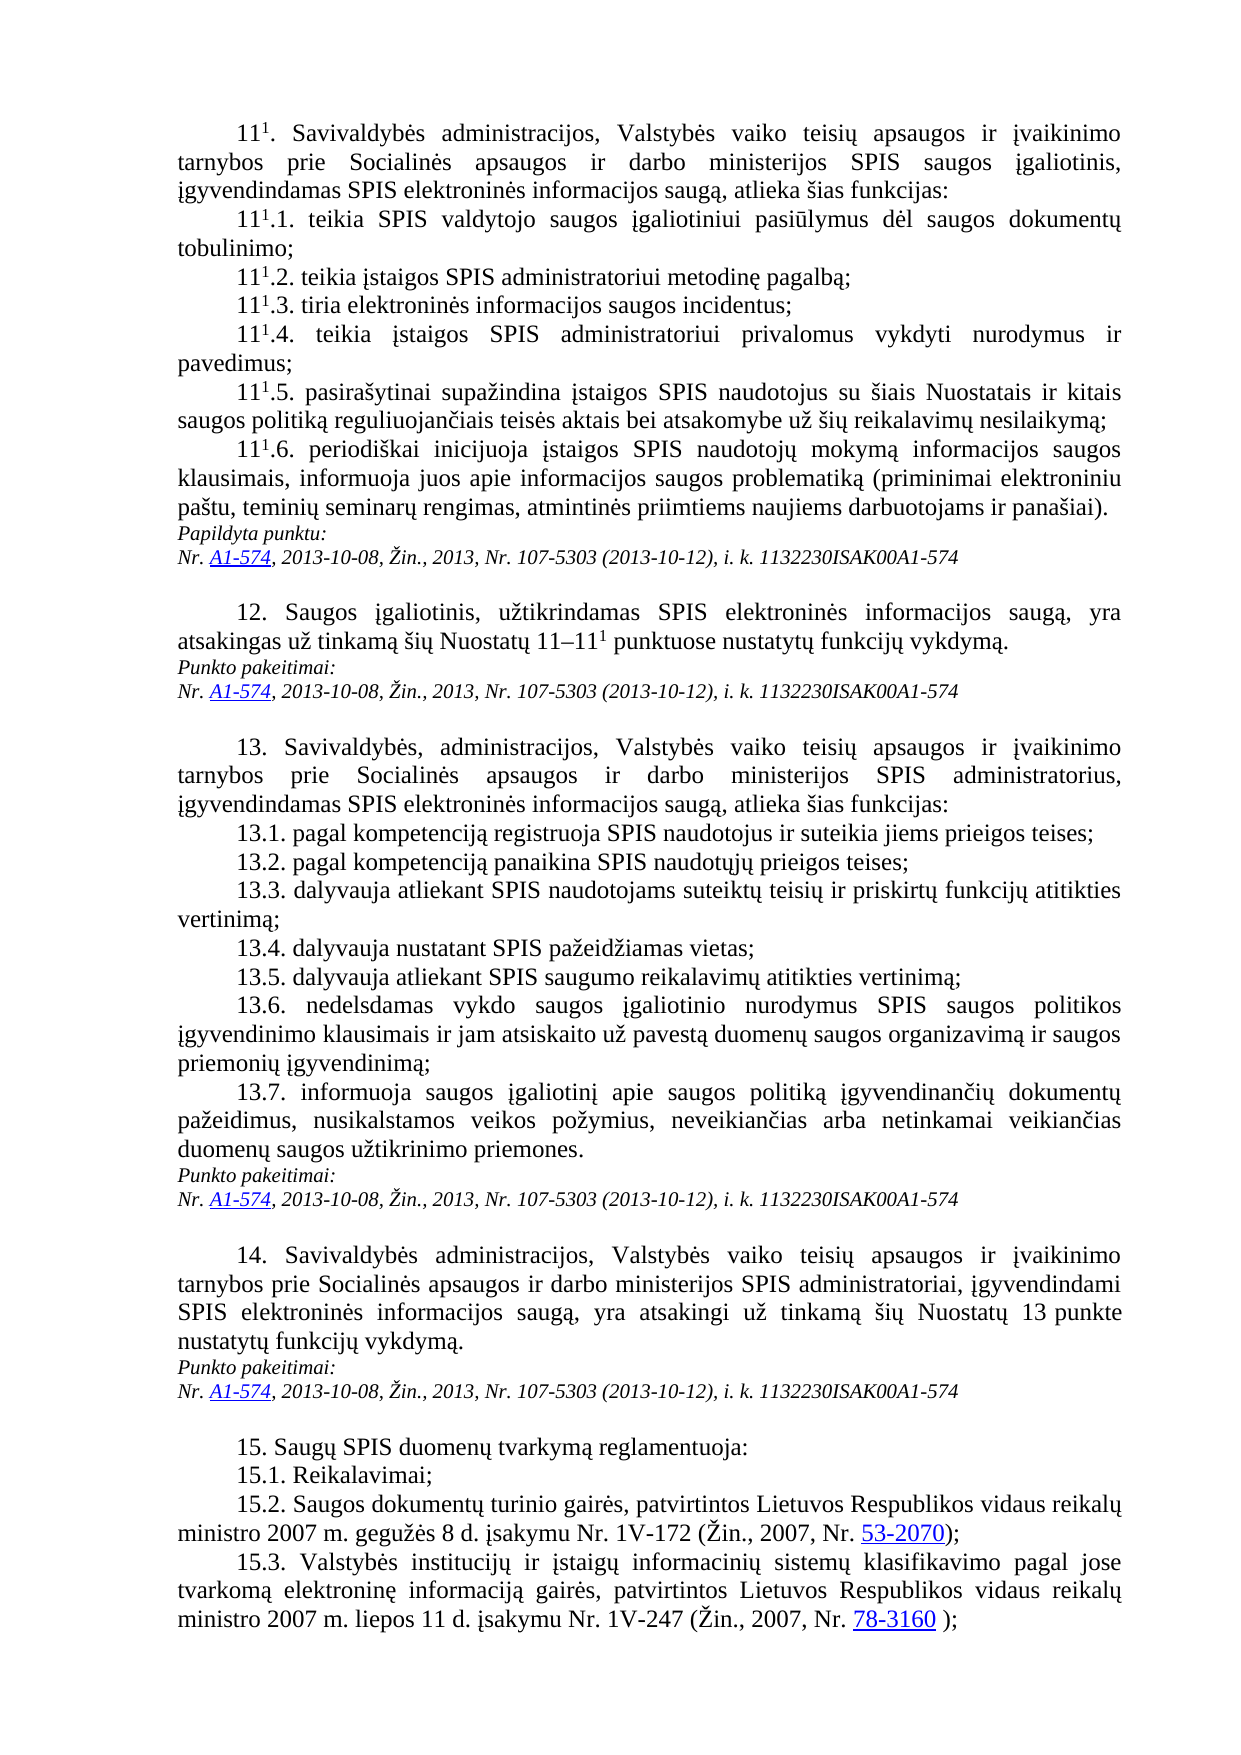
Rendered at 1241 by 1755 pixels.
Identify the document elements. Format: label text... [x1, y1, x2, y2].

text 15.3. Valstybės institucijų ir įstaigų informacinių sistemų klasifikavimo pagal jose tvarkomą elektroninę informaciją gairės, patvirtintos Lietuvos Respublikos vidaus reikalų ministro 2007 m. liepos 11 d. įsakymu Nr. 1V-247 (Žin., 2007, Nr. 78-3160 ); [177, 1547, 1122, 1633]
text 111.5. pasirašytinai supažindina įstaigos SPIS naudotojus su šiais Nuostatais ir kitais saugos politiką reguliuojančiais teisės aktais bei atsakomybe už šių reikalavimų nesilaikymą; [177, 377, 1122, 434]
text 111. Savivaldybės administracijos, Valstybės vaiko teisių apsaugos ir įvaikinimo tarnybos prie Socialinės apsaugos ir darbo ministerijos SPIS saugos įgaliotinis, įgyvendindamas SPIS elektroninės informacijos saugą, atlieka šias funkcijas: [177, 118, 1122, 204]
text 111.6. periodiškai inicijuoja įstaigos SPIS naudotojų mokymą informacijos saugos klausimais, informuoja juos apie informacijos saugos problematiką (priminimai elektroniniu paštu, teminių seminarų rengimas, atmintinės priimtiems naujiems darbuotojams ir panašiai). [177, 434, 1122, 521]
text Punkto pakeitimai: [177, 1163, 1122, 1187]
text 13.4. dalyvauja nustatant SPIS pažeidžiamas vietas; [177, 933, 1122, 962]
text 14. Savivaldybės administracijos, Valstybės vaiko teisių apsaugos ir įvaikinimo tarnybos prie Socialinės apsaugos ir darbo ministerijos SPIS administratoriai, įgyvendindami SPIS elektroninės informacijos saugą, yra atsakingi už tinkamą šių Nuostatų 13 punkte nustatytų funkcijų vykdymą. [177, 1240, 1122, 1355]
text Nr. A1-574, 2013-10-08, Žin., 2013, Nr. 107-5303 (2013-10-12), i. k. 1132230ISAK00A1-574 [177, 1187, 1122, 1211]
text 111.3. tiria elektroninės informacijos saugos incidentus; [177, 291, 1122, 319]
text 13.3. dalyvauja atliekant SPIS naudotojams suteiktų teisių ir priskirtų funkcijų atitikties vertinimą; [177, 876, 1122, 933]
text 111.1. teikia SPIS valdytojo saugos įgaliotiniui pasiūlymus dėl saugos dokumentų tobulinimo; [177, 204, 1122, 262]
text Punkto pakeitimai: [177, 1355, 1122, 1379]
text 13.2. pagal kompetenciją panaikina SPIS naudotųjų prieigos teises; [177, 847, 1122, 876]
text 12. Saugos įgaliotinis, užtikrindamas SPIS elektroninės informacijos saugą, yra atsakingas už tinkamą šių Nuostatų 11–111 punktuose nustatytų funkcijų vykdymą. [177, 597, 1122, 655]
text 13.7. informuoja saugos įgaliotinį apie saugos politiką įgyvendinančių dokumentų pažeidimus, nusikalstamos veikos požymius, neveikiančias arba netinkamai veikiančias duomenų saugos užtikrinimo priemones. [177, 1077, 1122, 1163]
text 111.4. teikia įstaigos SPIS administratoriui privalomus vykdyti nurodymus ir pavedimus; [177, 319, 1122, 377]
text 13. Savivaldybės, administracijos, Valstybės vaiko teisių apsaugos ir įvaikinimo tarnybos prie Socialinės apsaugos ir darbo ministerijos SPIS administratorius, įgyvendindamas SPIS elektroninės informacijos saugą, atlieka šias funkcijas: [177, 732, 1122, 818]
text Papildyta punktu: [177, 521, 1122, 545]
text 15.1. Reikalavimai; [177, 1461, 1122, 1489]
text Nr. A1-574, 2013-10-08, Žin., 2013, Nr. 107-5303 (2013-10-12), i. k. 1132230ISAK00A1-574 [177, 1379, 1122, 1403]
text Nr. A1-574, 2013-10-08, Žin., 2013, Nr. 107-5303 (2013-10-12), i. k. 1132230ISAK00A1-574 [177, 545, 1122, 569]
text 15.2. Saugos dokumentų turinio gairės, patvirtintos Lietuvos Respublikos vidaus reikalų ministro 2007 m. gegužės 8 d. įsakymu Nr. 1V-172 (Žin., 2007, Nr. 53-2070); [177, 1489, 1122, 1547]
text 13.1. pagal kompetenciją registruoja SPIS naudotojus ir suteikia jiems prieigos teises; [177, 818, 1122, 847]
text Nr. A1-574, 2013-10-08, Žin., 2013, Nr. 107-5303 (2013-10-12), i. k. 1132230ISAK00A1-574 [177, 679, 1122, 703]
text 13.5. dalyvauja atliekant SPIS saugumo reikalavimų atitikties vertinimą; [177, 962, 1122, 991]
text Punkto pakeitimai: [177, 655, 1122, 679]
text 13.6. nedelsdamas vykdo saugos įgaliotinio nurodymus SPIS saugos politikos įgyvendinimo klausimais ir jam atsiskaito už pavestą duomenų saugos organizavimą ir saugos priemonių įgyvendinimą; [177, 991, 1122, 1077]
text 15. Saugų SPIS duomenų tvarkymą reglamentuoja: [177, 1432, 1122, 1461]
text 111.2. teikia įstaigos SPIS administratoriui metodinę pagalbą; [177, 262, 1122, 291]
